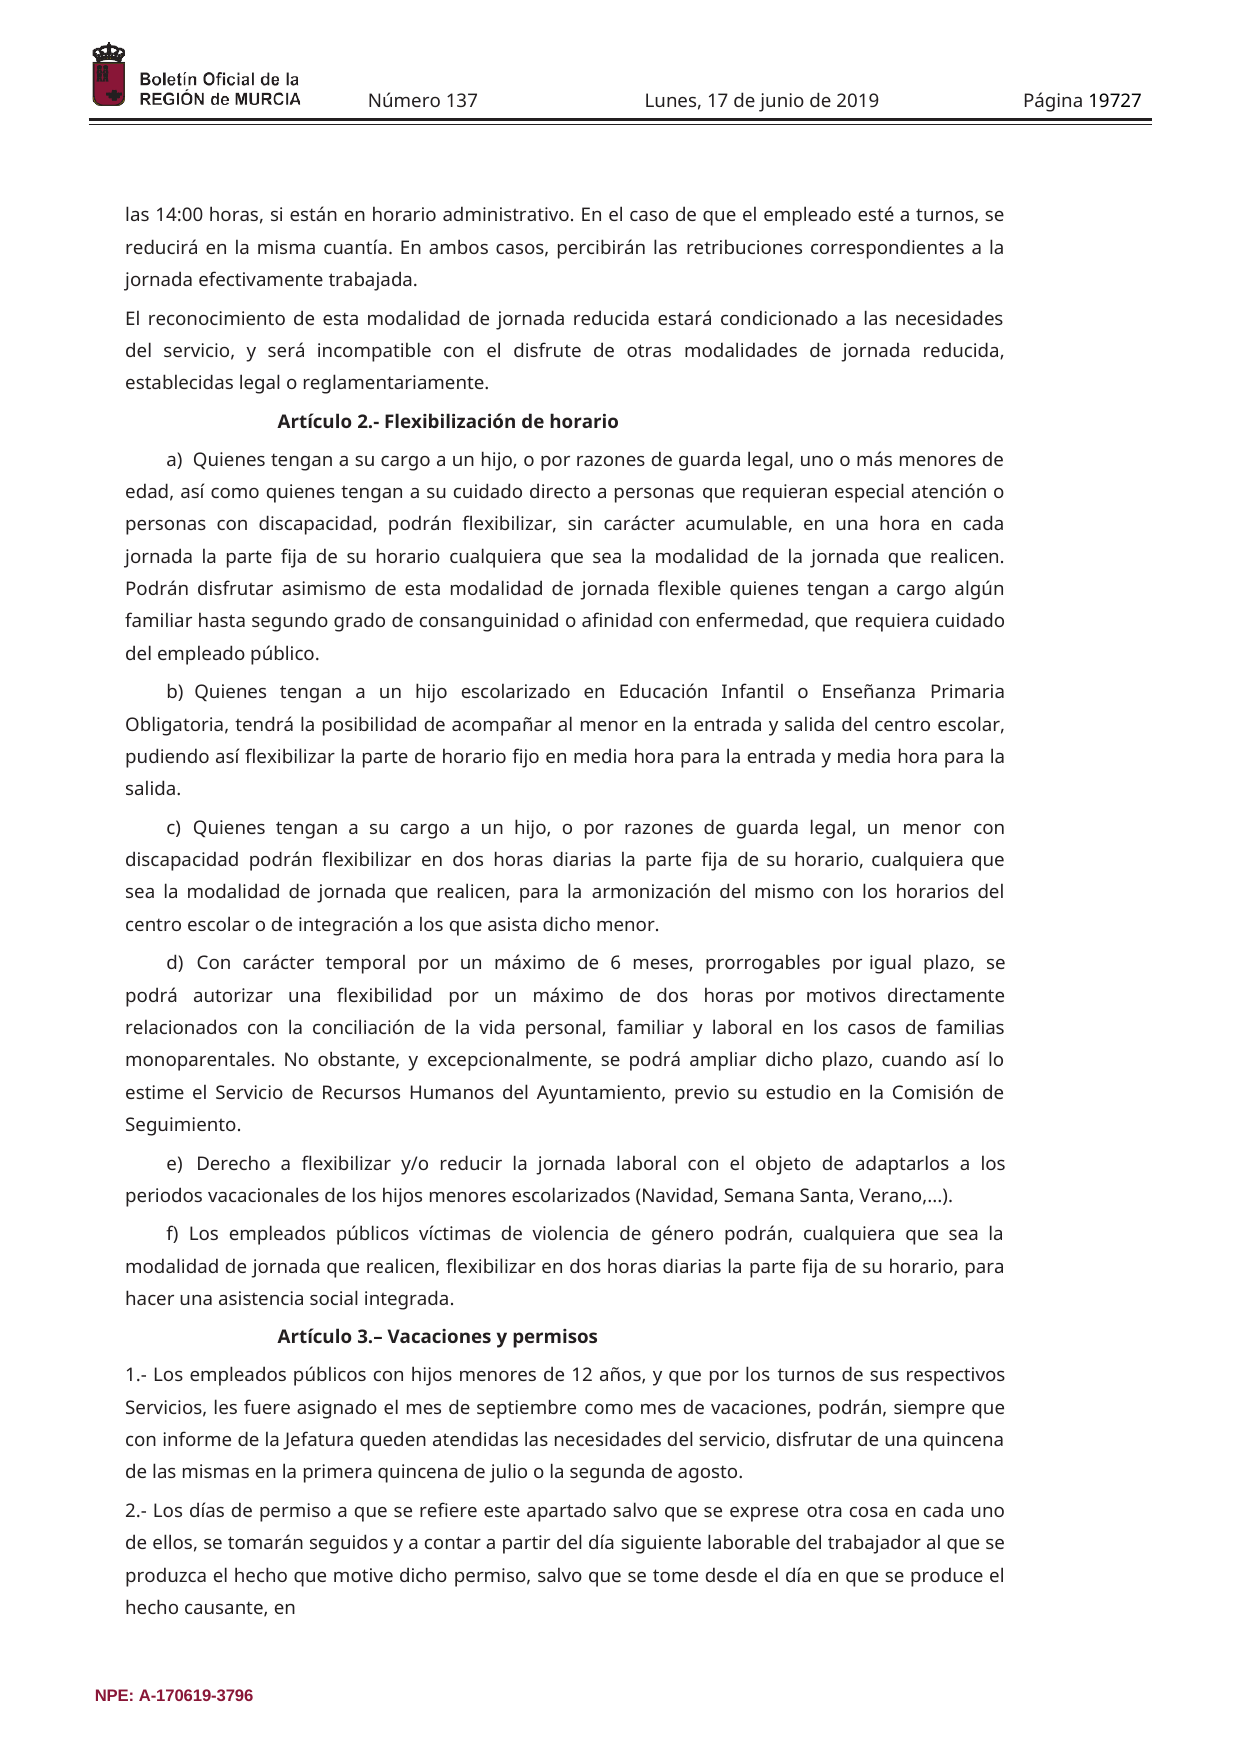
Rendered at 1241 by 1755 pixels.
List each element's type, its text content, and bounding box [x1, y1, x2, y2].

list Con carácter temporal por un máximo de 6 meses, prorrogables por igual plazo, se podrá autorizar una flexibilidad por un máximo de dos horas por motivos directamente relacionados con la conciliación de la vida personal, familiar y laboral en los casos de familias monoparentales. No obstante, y excepcionalmente, se podrá ampliar dicho plazo, cuando así lo estime el Servicio de Recursos Humanos del Ayuntamiento, previo su estudio en la Comisión de Seguimiento. [125, 949, 1005, 1137]
list Quienes tengan a un hijo escolarizado en Educación Infantil o Enseñanza Primaria Obligatoria, tendrá la posibilidad de acompañar al menor en la entrada y salida del centro escolar, pudiendo así flexibilizar la parte de horario fijo en media hora para la entrada y media hora para la salida. [125, 678, 1005, 801]
subtitle Artículo 3.– Vacaciones y permisos [277, 1324, 1101, 1349]
text 1.- Los empleados públicos con hijos menores de 12 años, y que por los turnos de sus respectivos Servicios, les fuere asignado el mes de septiembre como mes de vacaciones, podrán, siempre que con informe de la Jefatura queden atendidas las necesidades del servicio, disfrutar de una quincena de las mismas en la primera quincena de julio o la segunda de agosto. [125, 1362, 1005, 1484]
list Quienes tengan a su cargo a un hijo, o por razones de guarda legal, un menor con discapacidad podrán flexibilizar en dos horas diarias la parte fija de su horario, cualquiera que sea la modalidad de jornada que realicen, para la armonización del mismo con los horarios del centro escolar o de integración a los que asista dicho menor. [125, 814, 1005, 937]
list Los empleados públicos víctimas de violencia de género podrán, cualquiera que sea la modalidad de jornada que realicen, flexibilizar en dos horas diarias la parte fija de su horario, para hacer una asistencia social integrada. [125, 1221, 1004, 1311]
list Quienes tengan a su cargo a un hijo, o por razones de guarda legal, uno o más menores de edad, así como quienes tengan a su cuidado directo a personas que requieran especial atención o personas con discapacidad, podrán flexibilizar, sin carácter acumulable, en una hora en cada jornada la parte fija de su horario cualquiera que sea la modalidad de la jornada que realicen. Podrán disfrutar asimismo de esta modalidad de jornada flexible quienes tengan a cargo algún familiar hasta segundo grado de consanguinidad o afinidad con enfermedad, que requiera cuidado del empleado público. [125, 446, 1005, 666]
text 2.- Los días de permiso a que se refiere este apartado salvo que se exprese otra cosa en cada uno de ellos, se tomarán seguidos y a contar a partir del día siguiente laborable del trabajador al que se produzca el hecho que motive dicho permiso, salvo que se tome desde el día en que se produce el hecho causante, en [125, 1497, 1005, 1620]
text las 14:00 horas, si están en horario administrativo. En el caso de que el empleado esté a turnos, se reducirá en la misma cuantía. En ambos casos, percibirán las retribuciones correspondientes a la jornada efectivamente trabajada. [125, 202, 1005, 292]
text El reconocimiento de esta modalidad de jornada reducida estará condicionado a las necesidades del servicio, y será incompatible con el disfrute de otras modalidades de jornada reducida, establecidas legal o reglamentariamente. [125, 305, 1004, 395]
list Derecho a flexibilizar y/o reducir la jornada laboral con el objeto de adaptarlos a los periodos vacacionales de los hijos menores escolarizados (Navidad, Semana Santa, Verano,...). [125, 1150, 1006, 1208]
subtitle Artículo 2.- Flexibilización de horario [277, 408, 1101, 433]
